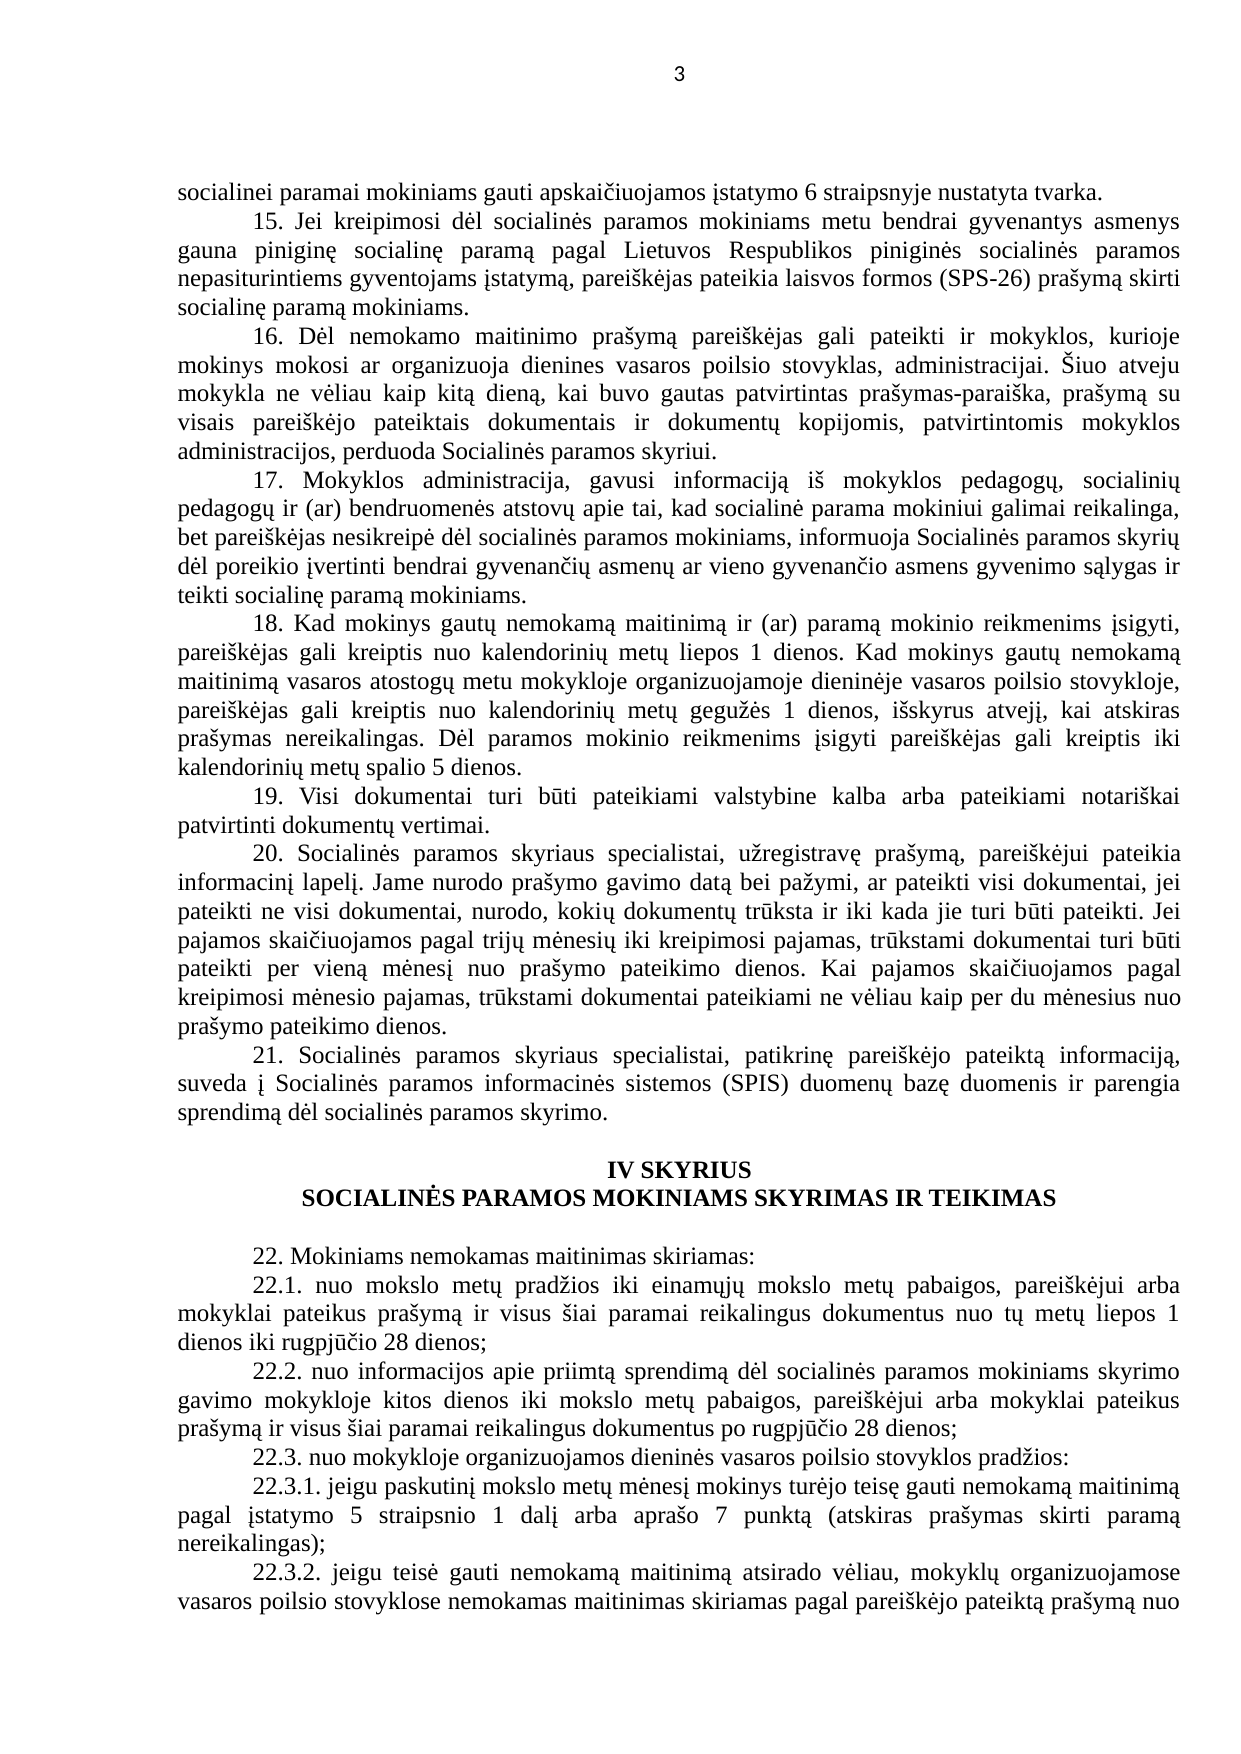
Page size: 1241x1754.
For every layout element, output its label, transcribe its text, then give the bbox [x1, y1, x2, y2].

text 22. Mokiniams nemokamas maitinimas skiriamas: [177, 1241, 1181, 1270]
text 19. Visi dokumentai turi būti pateikiami valstybine kalba arba pateikiami notariškai patvirtinti dokumentų vertimai. [177, 781, 1181, 838]
text 17. Mokyklos administracija, gavusi informaciją iš mokyklos pedagogų, socialinių pedagogų ir (ar) bendruomenės atstovų apie tai, kad socialinė parama mokiniui galimai reikalinga, bet pareiškėjas nesikreipė dėl socialinės paramos mokiniams, informuoja Socialinės paramos skyrių dėl poreikio įvertinti bendrai gyvenančių asmenų ar vieno gyvenančio asmens gyvenimo sąlygas ir teikti socialinę paramą mokiniams. [177, 465, 1181, 608]
text 22.1. nuo mokslo metų pradžios iki einamųjų mokslo metų pabaigos, pareiškėjui arba mokyklai pateikus prašymą ir visus šiai paramai reikalingus dokumentus nuo tų metų liepos 1 dienos iki rugpjūčio 28 dienos; [177, 1270, 1181, 1356]
text 20. Socialinės paramos skyriaus specialistai, užregistravę prašymą, pareiškėjui pateikia informacinį lapelį. Jame nurodo prašymo gavimo datą bei pažymi, ar pateikti visi dokumentai, jei pateikti ne visi dokumentai, nurodo, kokių dokumentų trūksta ir iki kada jie turi būti pateikti. Jei pajamos skaičiuojamos pagal trijų mėnesių iki kreipimosi pajamas, trūkstami dokumentai turi būti pateikti per vieną mėnesį nuo prašymo pateikimo dienos. Kai pajamos skaičiuojamos pagal kreipimosi mėnesio pajamas, trūkstami dokumentai pateikiami ne vėliau kaip per du mėnesius nuo prašymo pateikimo dienos. [177, 838, 1181, 1040]
text 18. Kad mokinys gautų nemokamą maitinimą ir (ar) paramą mokinio reikmenims įsigyti, pareiškėjas gali kreiptis nuo kalendorinių metų liepos 1 dienos. Kad mokinys gautų nemokamą maitinimą vasaros atostogų metu mokykloje organizuojamoje dieninėje vasaros poilsio stovykloje, pareiškėjas gali kreiptis nuo kalendorinių metų gegužės 1 dienos, išskyrus atvejį, kai atskiras prašymas nereikalingas. Dėl paramos mokinio reikmenims įsigyti pareiškėjas gali kreiptis iki kalendorinių metų spalio 5 dienos. [177, 608, 1181, 781]
text 22.3. nuo mokykloje organizuojamos dieninės vasaros poilsio stovyklos pradžios: [177, 1442, 1181, 1471]
text socialinei paramai mokiniams gauti apskaičiuojamos įstatymo 6 straipsnyje nustatyta tvarka. [177, 177, 1181, 206]
text 21. Socialinės paramos skyriaus specialistai, patikrinę pareiškėjo pateiktą informaciją, suveda į Socialinės paramos informacinės sistemos (SPIS) duomenų bazę duomenis ir parengia sprendimą dėl socialinės paramos skyrimo. [177, 1040, 1181, 1126]
text 15. Jei kreipimosi dėl socialinės paramos mokiniams metu bendrai gyvenantys asmenys gauna piniginę socialinę paramą pagal Lietuvos Respublikos piniginės socialinės paramos nepasiturintiems gyventojams įstatymą, pareiškėjas pateikia laisvos formos (SPS-26) prašymą skirti socialinę paramą mokiniams. [177, 206, 1181, 321]
text SOCIALINĖS PARAMOS MOKINIAMS SKYRIMAS IR TEIKIMAS [177, 1183, 1181, 1212]
text 16. Dėl nemokamo maitinimo prašymą pareiškėjas gali pateikti ir mokyklos, kurioje mokinys mokosi ar organizuoja dienines vasaros poilsio stovyklas, administracijai. Šiuo atveju mokykla ne vėliau kaip kitą dieną, kai buvo gautas patvirtintas prašymas-paraiška, prašymą su visais pareiškėjo pateiktais dokumentais ir dokumentų kopijomis, patvirtintomis mokyklos administracijos, perduoda Socialinės paramos skyriui. [177, 321, 1181, 465]
text 22.2. nuo informacijos apie priimtą sprendimą dėl socialinės paramos mokiniams skyrimo gavimo mokykloje kitos dienos iki mokslo metų pabaigos, pareiškėjui arba mokyklai pateikus prašymą ir visus šiai paramai reikalingus dokumentus po rugpjūčio 28 dienos; [177, 1356, 1181, 1442]
text 22.3.1. jeigu paskutinį mokslo metų mėnesį mokinys turėjo teisę gauti nemokamą maitinimą pagal įstatymo 5 straipsnio 1 dalį arba aprašo 7 punktą (atskiras prašymas skirti paramą nereikalingas); [177, 1471, 1181, 1557]
text IV SKYRIUS [177, 1155, 1181, 1183]
text 22.3.2. jeigu teisė gauti nemokamą maitinimą atsirado vėliau, mokyklų organizuojamose vasaros poilsio stovyklose nemokamas maitinimas skiriamas pagal pareiškėjo pateiktą prašymą nuo [177, 1557, 1181, 1615]
